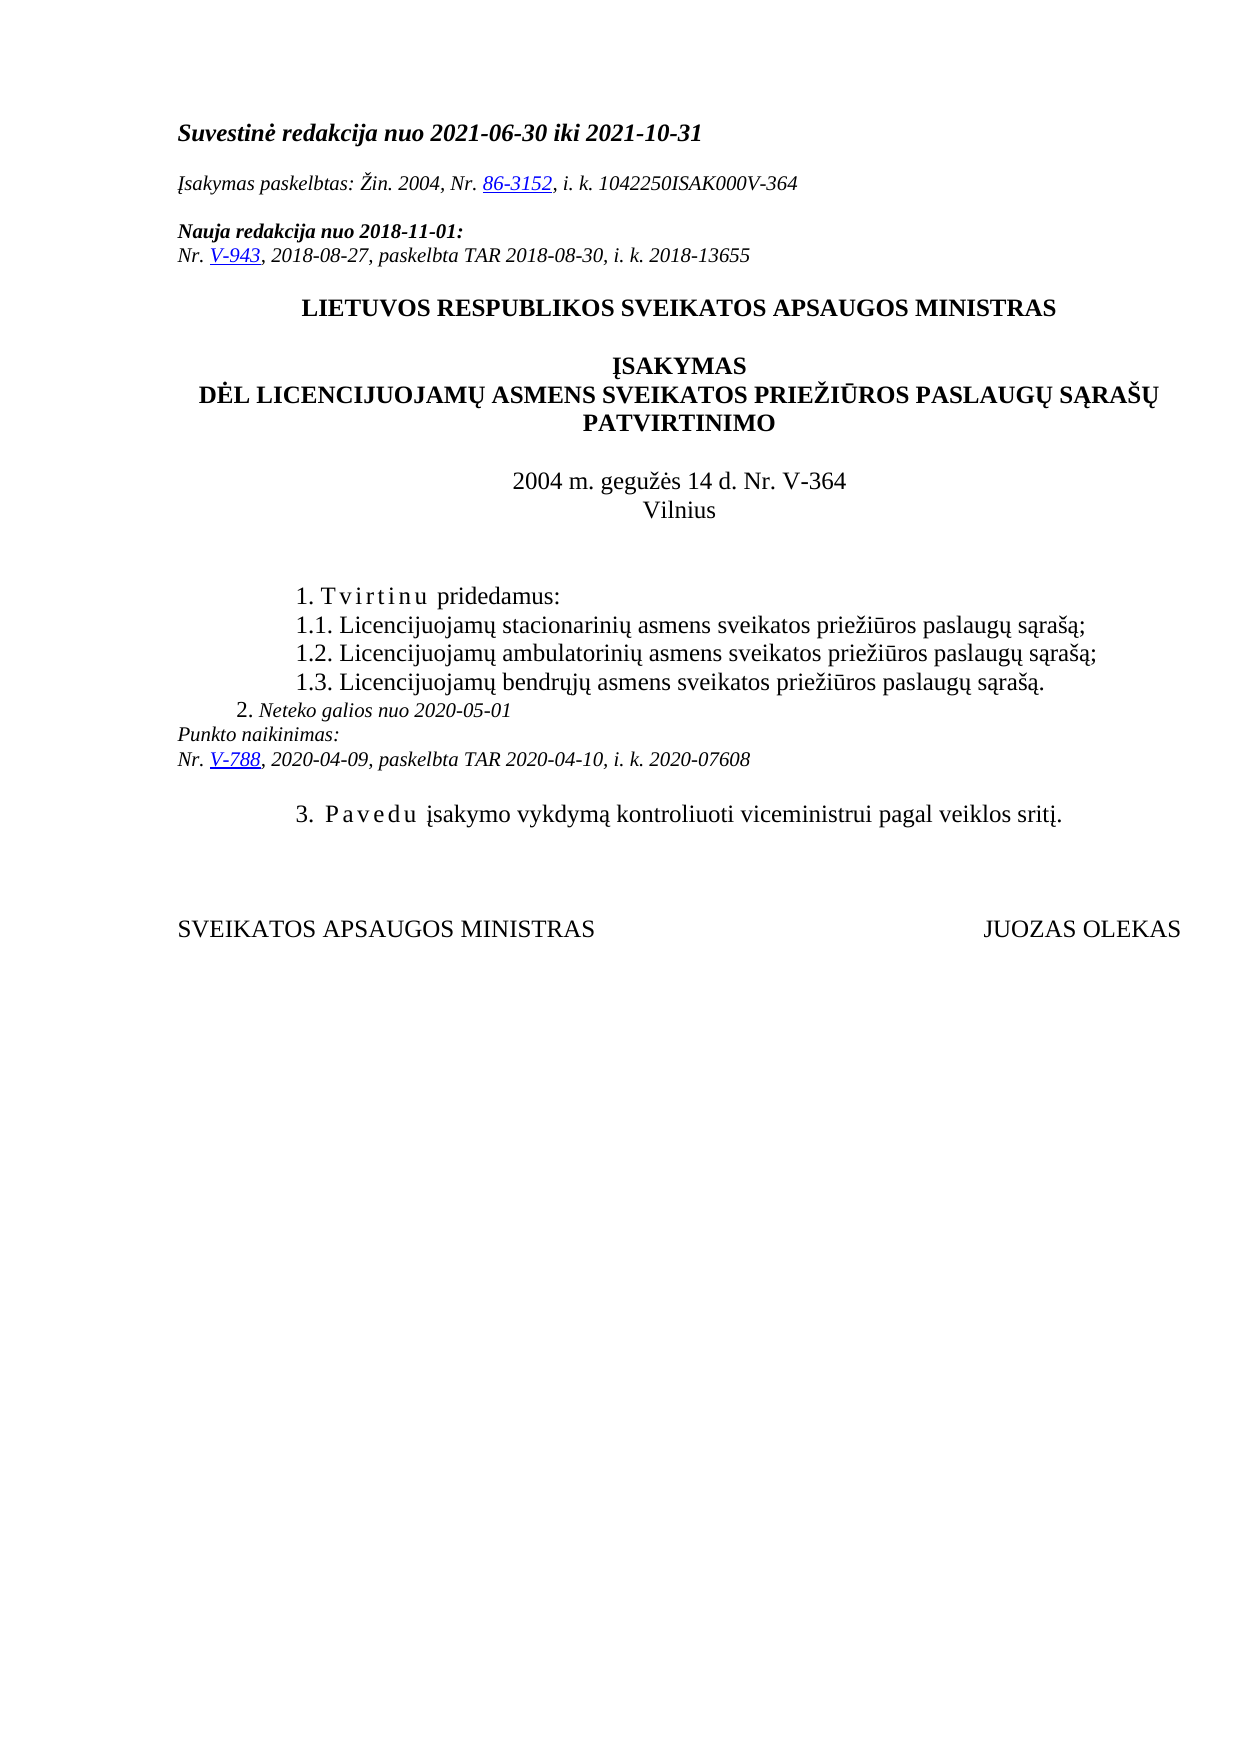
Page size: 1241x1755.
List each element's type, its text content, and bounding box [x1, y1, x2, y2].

text Vilnius [177, 495, 1181, 523]
text LIETUVOS RESPUBLIKOS SVEIKATOS APSAUGOS MINISTRAS [177, 293, 1181, 322]
text Nr. V-943, 2018-08-27, paskelbta TAR 2018-08-30, i. k. 2018-13655 [177, 243, 1181, 267]
text 2. Neteko galios nuo 2020-05-01 [177, 696, 1181, 722]
text ĮSAKYMAS [177, 351, 1181, 380]
text Nr. V-788, 2020-04-09, paskelbta TAR 2020-04-10, i. k. 2020-07608 [177, 746, 1181, 771]
text 3. Pavedu įsakymo vykdymą kontroliuoti viceministrui pagal veiklos sritį. [177, 799, 1181, 828]
text 1.3. Licencijuojamų bendrųjų asmens sveikatos priežiūros paslaugų sąrašą. [277, 667, 1181, 696]
text SVEIKATOS APSAUGOS MINISTRAS JUOZAS OLEKAS [177, 914, 1181, 943]
text Punkto naikinimas: [177, 722, 1181, 746]
text Nauja redakcija nuo 2018-11-01: [177, 219, 1181, 243]
text 1.1. Licencijuojamų stacionarinių asmens sveikatos priežiūros paslaugų sąrašą; [277, 610, 1181, 638]
text DĖL LICENCIJUOJAMŲ ASMENS SVEIKATOS PRIEŽIŪROS PASLAUGŲ SĄRAŠŲ PATVIRTINIMO [177, 380, 1181, 437]
text Suvestinė redakcija nuo 2021-06-30 iki 2021-10-31 [177, 118, 1181, 147]
text 1. Tvirtinu pridedamus: [277, 581, 1181, 610]
text Įsakymas paskelbtas: Žin. 2004, Nr. 86-3152, i. k. 1042250ISAK000V-364 [177, 171, 1181, 195]
text 1.2. Licencijuojamų ambulatorinių asmens sveikatos priežiūros paslaugų sąrašą; [277, 638, 1181, 667]
text 2004 m. gegužės 14 d. Nr. V-364 [177, 466, 1181, 495]
